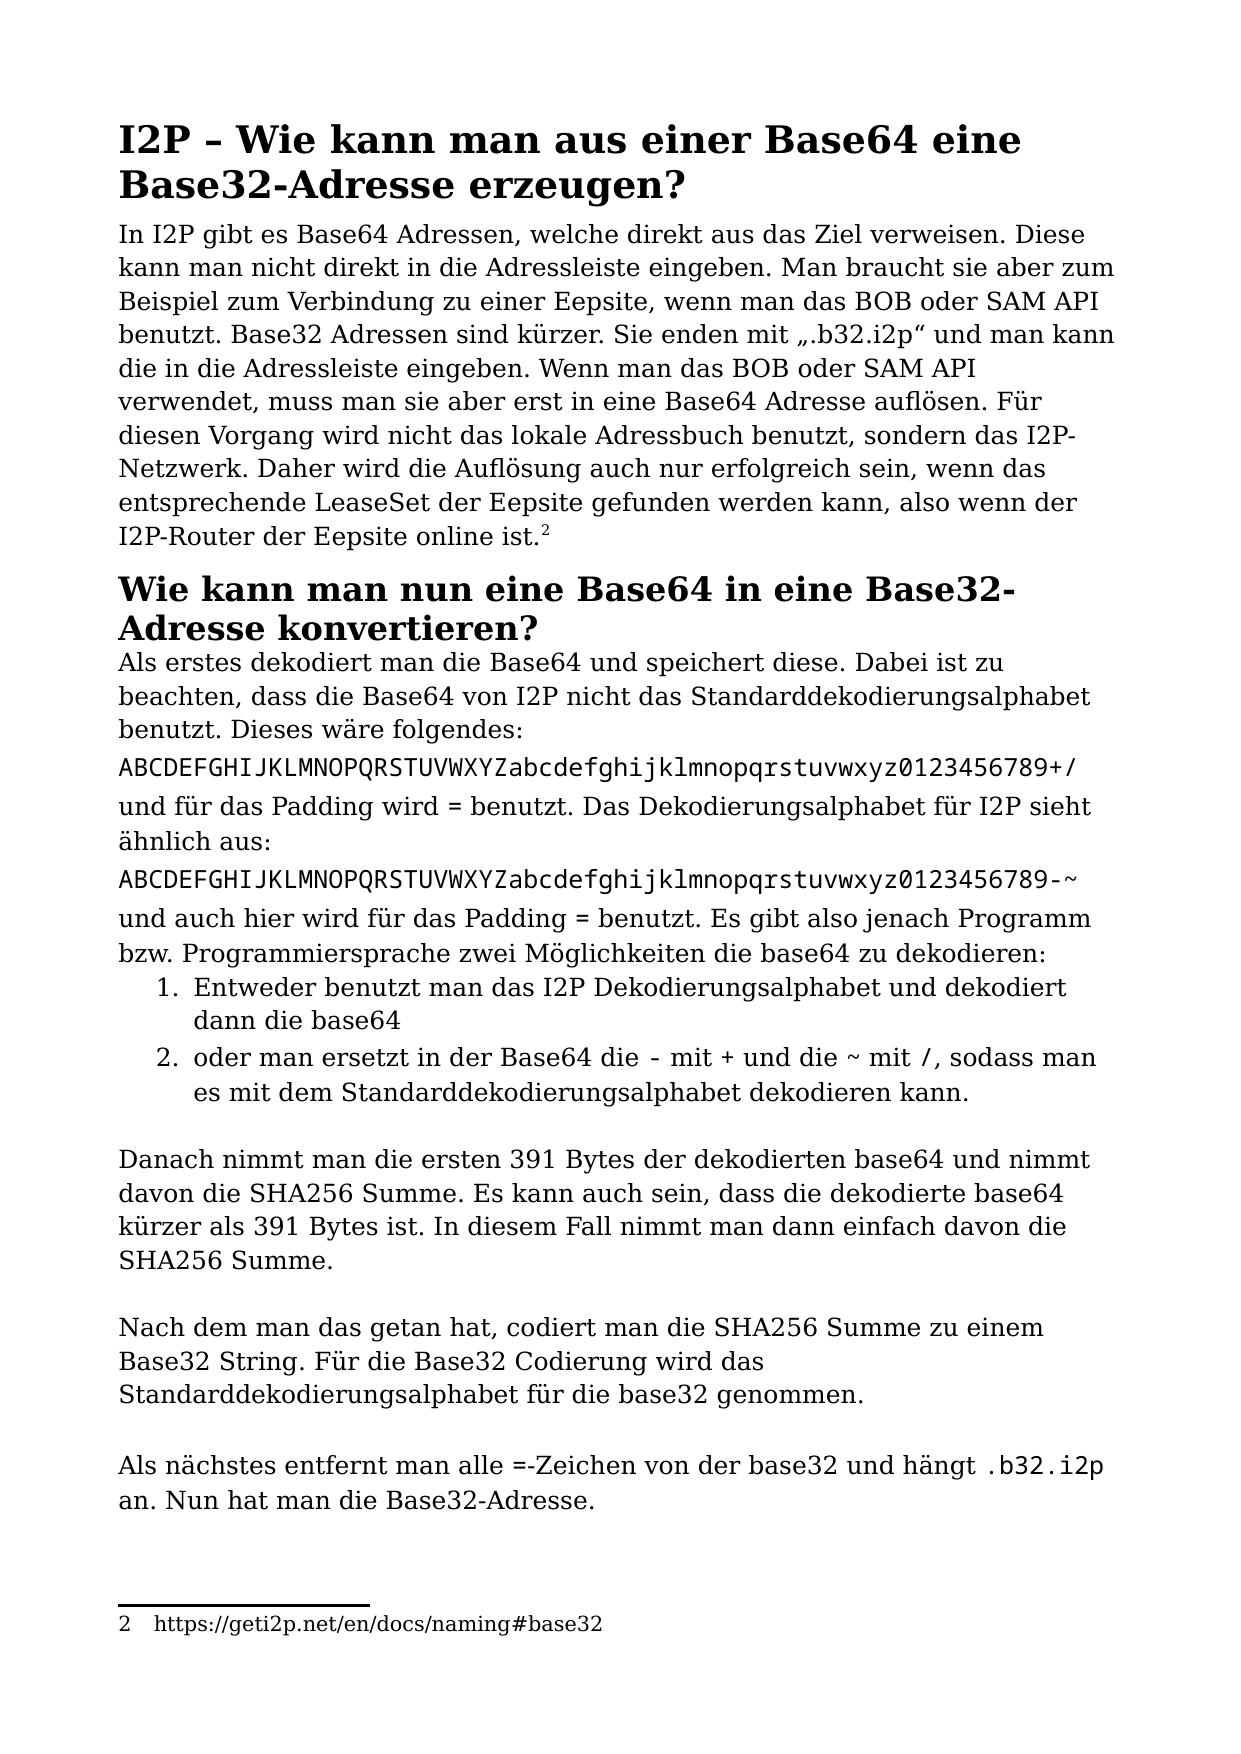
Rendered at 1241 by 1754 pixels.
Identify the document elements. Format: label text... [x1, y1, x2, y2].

text Als nächstes entfernt man alle =-Zeichen von der base32 und hängt .b32.i2p an. Nun hat man die Base32-Adresse. [118, 1447, 1122, 1515]
list Entweder benutzt man das I2P Dekodierungsalphabet und dekodiert dann die base64 [156, 973, 1122, 1036]
text Als erstes dekodiert man die Base64 und speichert diese. Dabei ist zu beachten, dass die Base64 von I2P nicht das Standarddekodierungsalphabet benutzt. Dieses wäre folgendes: ABCDEFGHIJKLMNOPQRSTUVWXYZabcdefghijklmnopqrstuvwxyz0123456789+/ und für das Padding wird = benutzt. Das Dekodierungsalphabet für I2P sieht ähnlich aus: ABCDEFGHIJKLMNOPQRSTUVWXYZabcdefghijklmnopqrstuvwxyz0123456789-~ und auch hier wird für das Padding = benutzt. Es gibt also jenach Programm bzw. Programmiersprache zwei Möglichkeiten die base64 zu dekodieren: [118, 648, 1122, 968]
text Nach dem man das getan hat, codiert man die SHA256 Summe zu einem Base32 String. Für die Base32 Codierung wird das Standarddekodierungsalphabet für die base32 genommen. [118, 1313, 1122, 1409]
text In I2P gibt es Base64 Adressen, welche direkt aus das Ziel verweisen. Diese kann man nicht direkt in die Adressleiste eingeben. Man braucht sie aber zum Beispiel zum Verbindung zu einer Eepsite, wenn man das BOB oder SAM API benutzt. Base32 Adressen sind kürzer. Sie enden mit „.b32.i2p“ und man kann die in die Adressleiste eingeben. Wenn man das BOB oder SAM API verwendet, muss man sie aber erst in eine Base64 Adresse auflösen. Für diesen Vorgang wird nicht das lokale Adressbuch benutzt, sondern das I2P-Netzwerk. Daher wird die Auflösung auch nur erfolgreich sein, wenn das entsprechende LeaseSet der Eepsite gefunden werden kann, also wenn der I2P-Router der Eepsite online ist. [118, 220, 1122, 551]
subtitle Wie kann man nun eine Base64 in eine Base32-Adresse konvertieren? [118, 570, 1122, 648]
text https://geti2p.net/en/docs/naming#base32 [118, 1612, 1122, 1636]
text Danach nimmt man die ersten 391 Bytes der dekodierten base64 und nimmt davon die SHA256 Summe. Es kann auch sein, dass die dekodierte base64 kürzer als 391 Bytes ist. In diesem Fall nimmt man dann einfach davon die SHA256 Summe. [118, 1146, 1122, 1275]
subtitle I2P – Wie kann man aus einer Base64 eine Base32-Adresse erzeugen? [118, 118, 1122, 207]
list oder man ersetzt in der Base64 die - mit + und die ~ mit /, sodass man es mit dem Standarddekodierungsalphabet dekodieren kann. [156, 1040, 1122, 1108]
